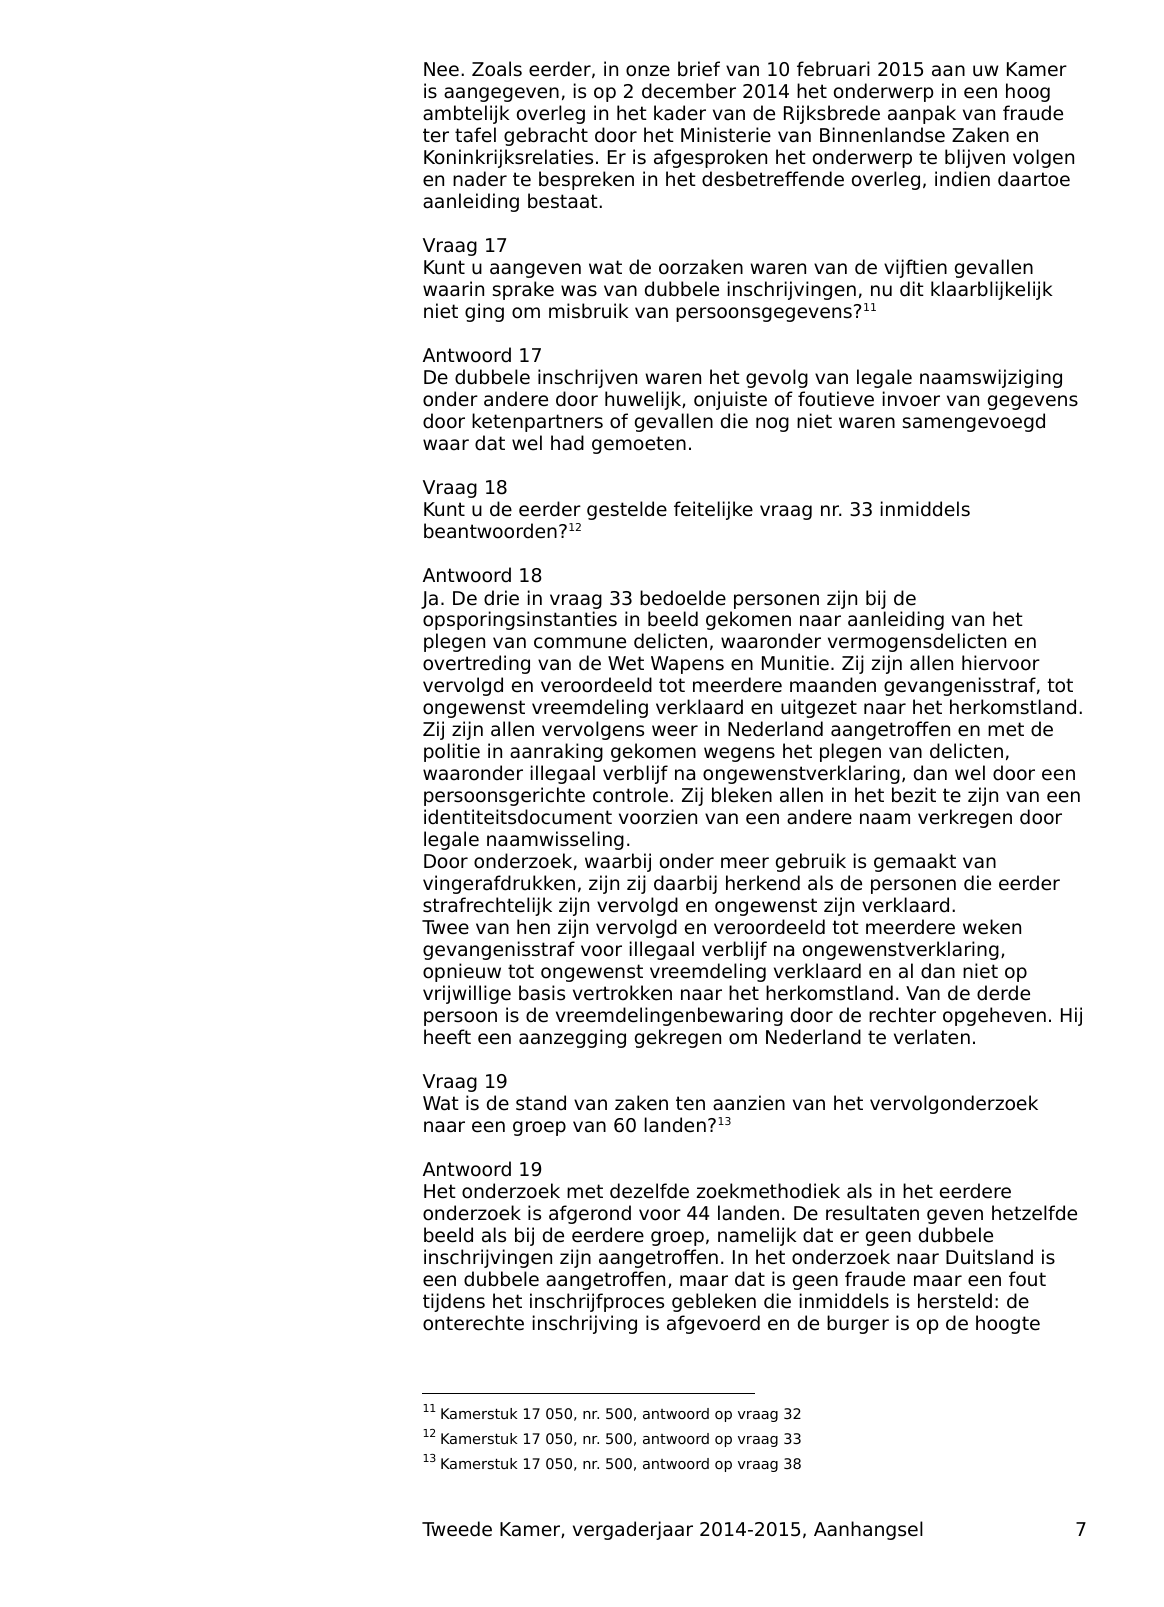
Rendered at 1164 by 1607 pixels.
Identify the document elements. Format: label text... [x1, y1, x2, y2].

text Kamerstuk 17 050, nr. 500, antwoord op vraag 38 [422, 1452, 1087, 1474]
text Kunt u de eerder gestelde feitelijke vraag nr. 33 inmiddels beantwoorden? [422, 499, 1087, 543]
text Ja. De drie in vraag 33 bedoelde personen zijn bij de opsporingsinstanties in beeld gekomen naar aanleiding van het plegen van commune delicten, waaronder vermogensdelicten en overtreding van de Wet Wapens en Munitie. Zij zijn allen hiervoor vervolgd en veroordeeld tot meerdere maanden gevangenisstraf, tot ongewenst vreemdeling verklaard en uitgezet naar het herkomstland. [422, 587, 1087, 719]
text Zij zijn allen vervolgens weer in Nederland aangetroffen en met de politie in aanraking gekomen wegens het plegen van delicten, waaronder illegaal verblijf na ongewenstverklaring, dan wel door een persoonsgerichte controle. Zij bleken allen in het bezit te zijn van een identiteitsdocument voorzien van een andere naam verkregen door legale naamwisseling. [422, 719, 1087, 851]
text Vraag 17 [422, 235, 1087, 257]
text Het onderzoek met dezelfde zoekmethodiek als in het eerdere onderzoek is afgerond voor 44 landen. De resultaten geven hetzelfde beeld als bij de eerdere groep, namelijk dat er geen dubbele inschrijvingen zijn aangetroffen. In het onderzoek naar Duitsland is een dubbele aangetroffen, maar dat is geen fraude maar een fout tijdens het inschrijfproces gebleken die inmiddels is hersteld: de onterechte inschrijving is afgevoerd en de burger is op de hoogte [422, 1181, 1087, 1335]
text Antwoord 18 [422, 565, 1087, 587]
text Kamerstuk 17 050, nr. 500, antwoord op vraag 33 [422, 1427, 1087, 1449]
text Antwoord 19 [422, 1159, 1087, 1181]
text Door onderzoek, waarbij onder meer gebruik is gemaakt van vingerafdrukken, zijn zij daarbij herkend als de personen die eerder strafrechtelijk zijn vervolgd en ongewenst zijn verklaard. [422, 851, 1087, 917]
text Nee. Zoals eerder, in onze brief van 10 februari 2015 aan uw Kamer is aangegeven, is op 2 december 2014 het onderwerp in een hoog ambtelijk overleg in het kader van de Rijksbrede aanpak van fraude ter tafel gebracht door het Ministerie van Binnenlandse Zaken en Koninkrijksrelaties. Er is afgesproken het onderwerp te blijven volgen en nader te bespreken in het desbetreffende overleg, indien daartoe aanleiding bestaat. [422, 59, 1087, 213]
text Vraag 19 [422, 1071, 1087, 1093]
text De dubbele inschrijven waren het gevolg van legale naamswijziging onder andere door huwelijk, onjuiste of foutieve invoer van gegevens door ketenpartners of gevallen die nog niet waren samengevoegd waar dat wel had gemoeten. [422, 367, 1087, 455]
text Kamerstuk 17 050, nr. 500, antwoord op vraag 32 [422, 1402, 1087, 1424]
text Antwoord 17 [422, 345, 1087, 367]
text Vraag 18 [422, 477, 1087, 499]
text Twee van hen zijn vervolgd en veroordeeld tot meerdere weken gevangenisstraf voor illegaal verblijf na ongewenstverklaring, opnieuw tot ongewenst vreemdeling verklaard en al dan niet op vrijwillige basis vertrokken naar het herkomstland. Van de derde persoon is de vreemdelingenbewaring door de rechter opgeheven. Hij heeft een aanzegging gekregen om Nederland te verlaten. [422, 917, 1087, 1049]
text Kunt u aangeven wat de oorzaken waren van de vijftien gevallen waarin sprake was van dubbele inschrijvingen, nu dit klaarblijkelijk niet ging om misbruik van persoonsgegevens? [422, 257, 1087, 323]
text Wat is de stand van zaken ten aanzien van het vervolgonderzoek naar een groep van 60 landen? [422, 1093, 1087, 1137]
